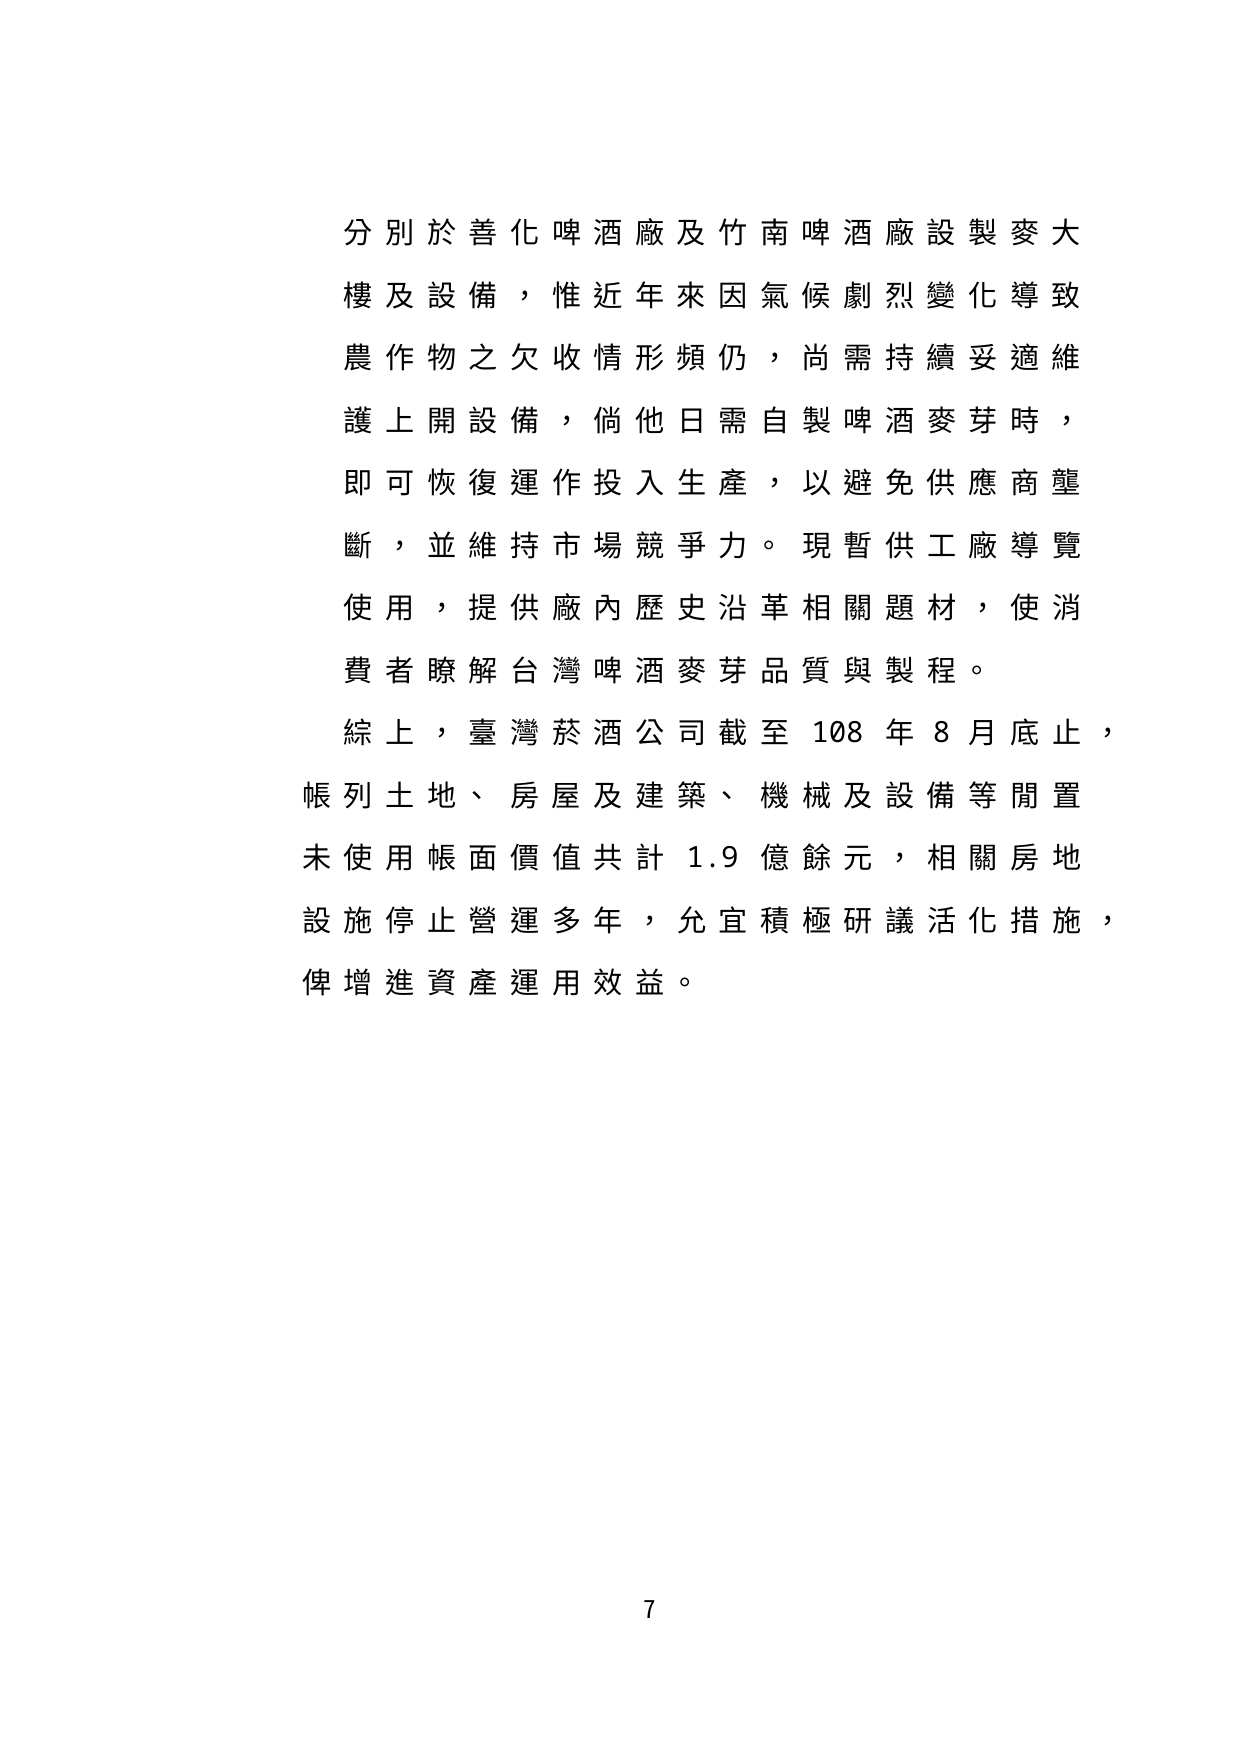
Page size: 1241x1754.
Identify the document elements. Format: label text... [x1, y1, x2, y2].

text 分別於善化啤酒廠及竹南啤酒廠設製麥大樓及設備，惟近年來因氣候劇烈變化導致農作物之欠收情形頻仍，尚需持續妥適維護上開設備，倘他日需自製啤酒麥芽時，即可恢復運作投入生產，以避免供應商壟斷，並維持市場競爭力。現暫供工廠導覽使用，提供廠內歷史沿革相關題材，使消費者瞭解台灣啤酒麥芽品質與製程。 [301, 189, 1087, 689]
text 綜上，臺灣菸酒公司截至108年8月底止，帳列土地、房屋及建築、機械及設備等閒置未使用帳面價值共計1.9億餘元，相關房地設施停止營運多年，允宜積極研議活化措施，俾增進資產運用效益。 [271, 689, 1087, 1002]
